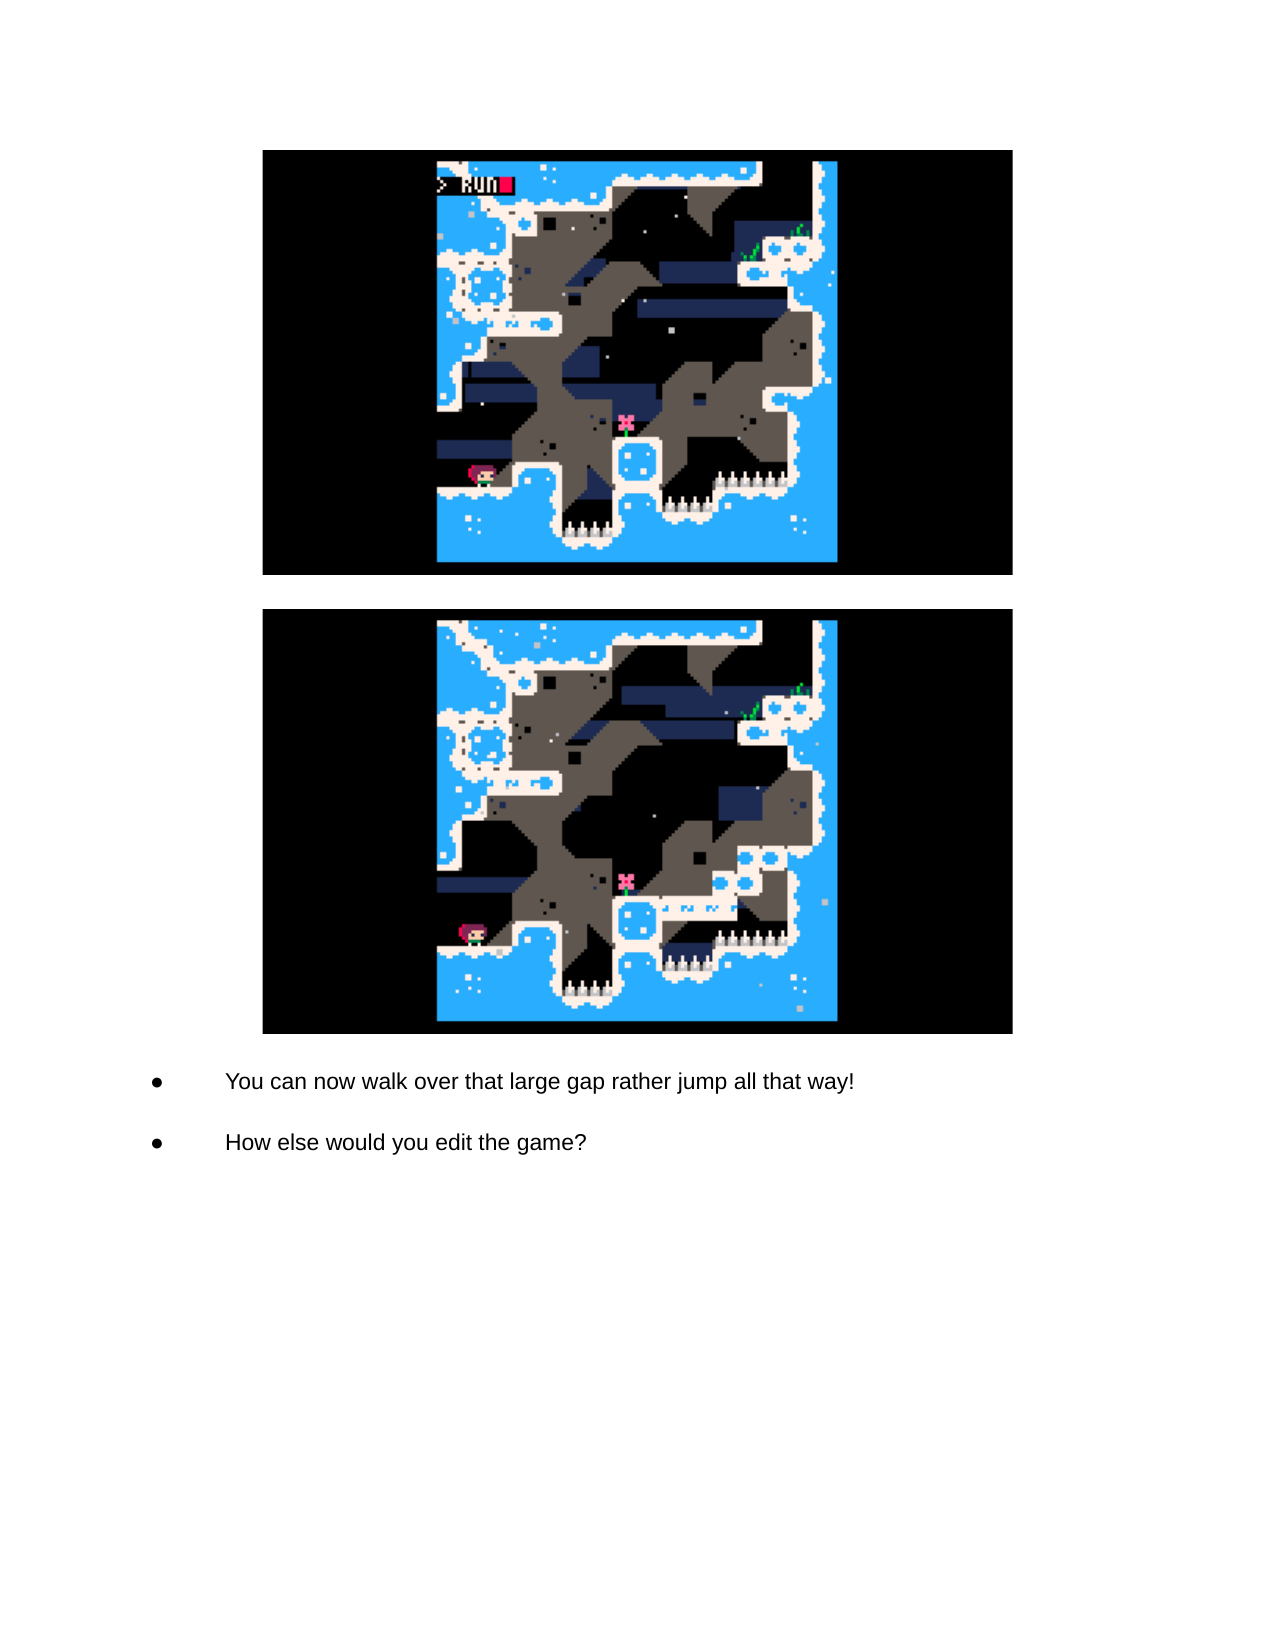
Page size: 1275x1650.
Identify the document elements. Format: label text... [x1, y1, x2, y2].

list How else would you edit the game? [150, 1128, 1125, 1155]
picture [262, 150, 1013, 575]
list You can now walk over that large gap rather jump all that way! [150, 1068, 1125, 1094]
picture [262, 609, 1013, 1034]
